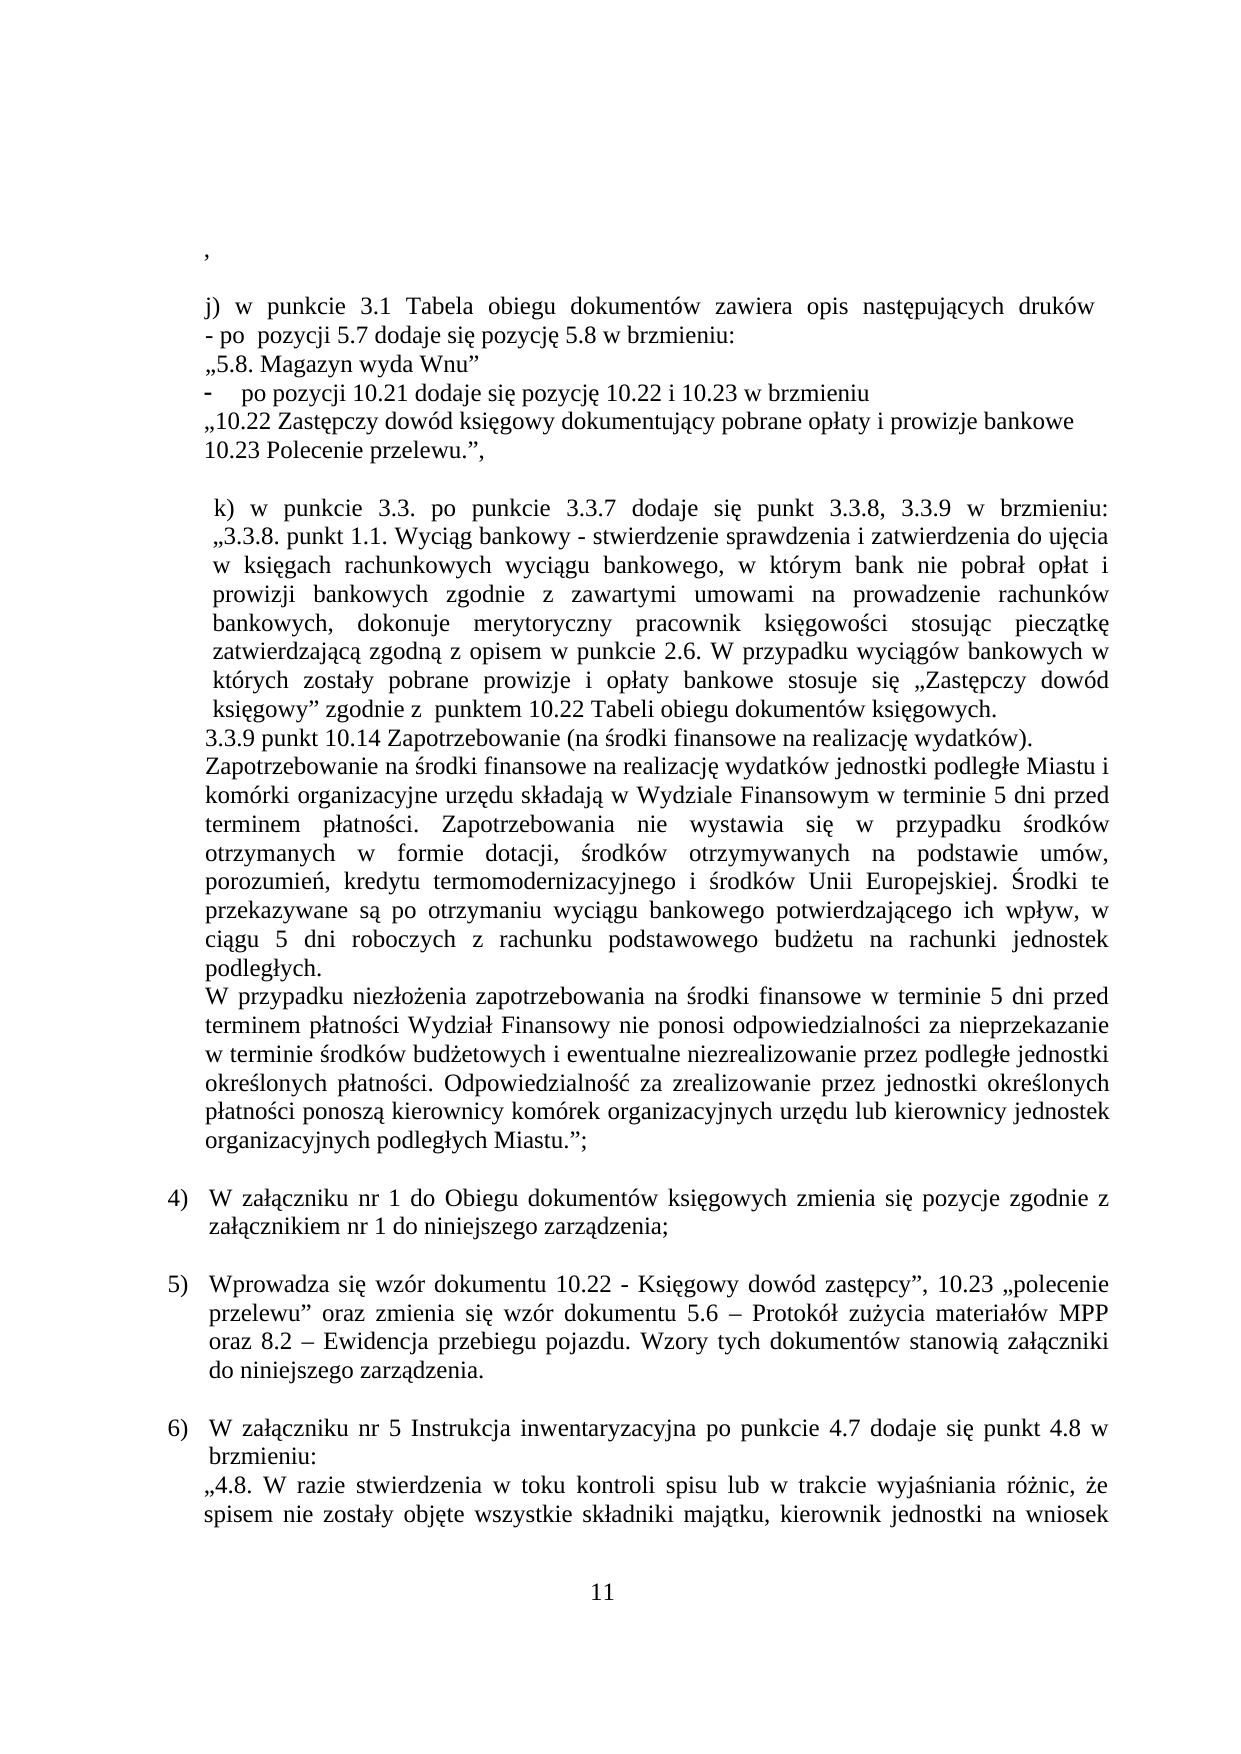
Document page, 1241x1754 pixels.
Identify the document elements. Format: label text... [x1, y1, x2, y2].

text „4.8. W razie stwierdzenia w toku kontroli spisu lub w trakcie wyjaśniania różnic, że spisem nie zostały objęte wszystkie składniki majątku, kierownik jednostki na wniosek [204, 1470, 1110, 1528]
text 3.3.9 punkt 10.14 Zapotrzebowanie (na środki finansowe na realizację wydatków). [205, 723, 1110, 751]
list W załączniku nr 1 do Obiegu dokumentów księgowych zmienia się pozycje zgodnie z załącznikiem nr 1 do niniejszego zarządzenia; [167, 1183, 1110, 1240]
text 10.23 Polecenie przelewu.”, [204, 435, 1110, 464]
text „5.8. Magazyn wyda Wnu” [130, 349, 1110, 378]
text Zapotrzebowanie na środki finansowe na realizację wydatków jednostki podległe Miastu i komórki organizacyjne urzędu składają w Wydziale Finansowym w terminie 5 dni przed terminem płatności. Zapotrzebowania nie wystawia się w przypadku środków otrzymanych w formie dotacji, środków otrzymywanych na podstawie umów, porozumień, kredytu termomodernizacyjnego i środków Unii Europejskiej. Środki te przekazywane są po otrzymaniu wyciągu bankowego potwierdzającego ich wpływ, w ciągu 5 dni roboczych z rachunku podstawowego budżetu na rachunki jednostek podległych. [205, 751, 1110, 981]
text k) w punkcie 3.3. po punkcie 3.3.7 dodaje się punkt 3.3.8, 3.3.9 w brzmieniu: „3.3.8. punkt 1.1. Wyciąg bankowy - stwierdzenie sprawdzenia i zatwierdzenia do ujęcia w księgach rachunkowych wyciągu bankowego, w którym bank nie pobrał opłat i prowizji bankowych zgodnie z zawartymi umowami na prowadzenie rachunków bankowych, dokonuje merytoryczny pracownik księgowości stosując pieczątkę zatwierdzającą zgodną z opisem w punkcie 2.6. W przypadku wyciągów bankowych w których zostały pobrane prowizje i opłaty bankowe stosuje się „Zastępczy dowód księgowy” zgodnie z punktem 10.22 Tabeli obiegu dokumentów księgowych. [212, 493, 1110, 723]
text , [204, 234, 1110, 291]
text „10.22 Zastępczy dowód księgowy dokumentujący pobrane opłaty i prowizje bankowe [204, 406, 1110, 435]
text j) w punkcie 3.1 Tabela obiegu dokumentów zawiera opis następujących druków - po pozycji 5.7 dodaje się pozycję 5.8 w brzmieniu: [205, 291, 1110, 349]
list po pozycji 10.21 dodaje się pozycję 10.22 i 10.23 w brzmieniu [204, 378, 1110, 406]
list W załączniku nr 5 Instrukcja inwentaryzacyjna po punkcie 4.7 dodaje się punkt 4.8 w brzmieniu: [167, 1413, 1110, 1470]
text W przypadku niezłożenia zapotrzebowania na środki finansowe w terminie 5 dni przed terminem płatności Wydział Finansowy nie ponosi odpowiedzialności za nieprzekazanie w terminie środków budżetowych i ewentualne niezrealizowanie przez podległe jednostki określonych płatności. Odpowiedzialność za zrealizowanie przez jednostki określonych płatności ponoszą kierownicy komórek organizacyjnych urzędu lub kierownicy jednostek organizacyjnych podległych Miastu.”; [205, 981, 1110, 1154]
list Wprowadza się wzór dokumentu 10.22 - Księgowy dowód zastępcy”, 10.23 „polecenie przelewu” oraz zmienia się wzór dokumentu 5.6 – Protokół zużycia materiałów MPP oraz 8.2 – Ewidencja przebiegu pojazdu. Wzory tych dokumentów stanowią załączniki do niniejszego zarządzenia. [167, 1269, 1110, 1384]
